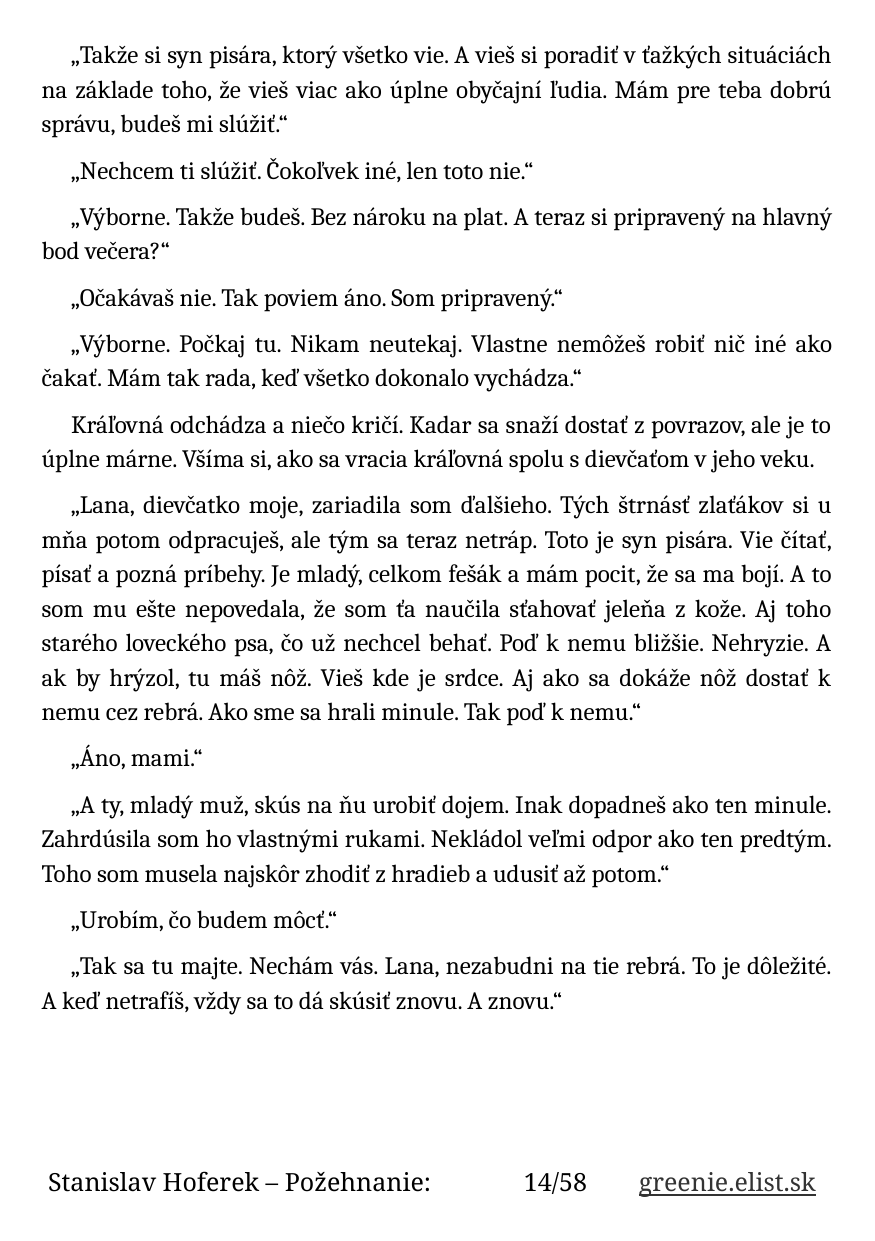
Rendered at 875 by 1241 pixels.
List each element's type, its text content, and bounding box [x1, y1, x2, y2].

text „Tak sa tu majte. Nechám vás. Lana, nezabudni na tie rebrá. To je dôležité. A keď netrafíš, vždy sa to dá skúsiť znovu. A znovu.“ [41, 952, 833, 1015]
text „Výborne. Počkaj tu. Nikam neutekaj. Vlastne nemôžeš robiť nič iné ako čakať. Mám tak rada, keď všetko dokonalo vychádza.“ [41, 330, 833, 393]
text „A ty, mladý muž, skús na ňu urobiť dojem. Inak dopadneš ako ten minule. Zahrdúsila som ho vlastnými rukami. Nekládol veľmi odpor ako ten predtým. Toho som musela najskôr zhodiť z hradieb a udusiť až potom.“ [41, 791, 833, 888]
text „Urobím, čo budem môcť.“ [41, 906, 833, 934]
text Kráľovná odchádza a niečo kričí. Kadar sa snaží dostať z povrazov, ale je to úplne márne. Všíma si, ako sa vracia kráľovná spolu s dievčaťom v jeho veku. [41, 411, 833, 474]
text „Áno, mami.“ [41, 744, 833, 773]
text „Očakávaš nie. Tak poviem áno. Som pripravený.“ [41, 283, 833, 312]
text „Lana, dievčatko moje, zariadila som ďalšieho. Tých štrnásť zlaťákov si u mňa potom odpracuješ, ale tým sa teraz netráp. Toto je syn pisára. Vie čítať, písať a pozná príbehy. Je mladý, celkom fešák a mám pocit, že sa ma bojí. A to som mu ešte nepovedala, že som ťa naučila sťahovať jeleňa z kože. Aj toho starého loveckého psa, čo už nechcel behať. Poď k nemu bližšie. Nehryzie. A ak by hrýzol, tu máš nôž. Vieš kde je srdce. Aj ako sa dokáže nôž dostať k nemu cez rebrá. Ako sme sa hrali minule. Tak poď k nemu.“ [41, 491, 833, 727]
text „Nechcem ti slúžiť. Čokoľvek iné, len toto nie.“ [41, 157, 833, 185]
text „Výborne. Takže budeš. Bez nároku na plat. A teraz si pripravený na hlavný bod večera?“ [41, 203, 833, 266]
text „Takže si syn pisára, ktorý všetko vie. A vieš si poradiť v ťažkých situáciách na základe toho, že vieš viac ako úplne obyčajní ľudia. Mám pre teba dobrú správu, budeš mi slúžiť.“ [41, 41, 833, 139]
